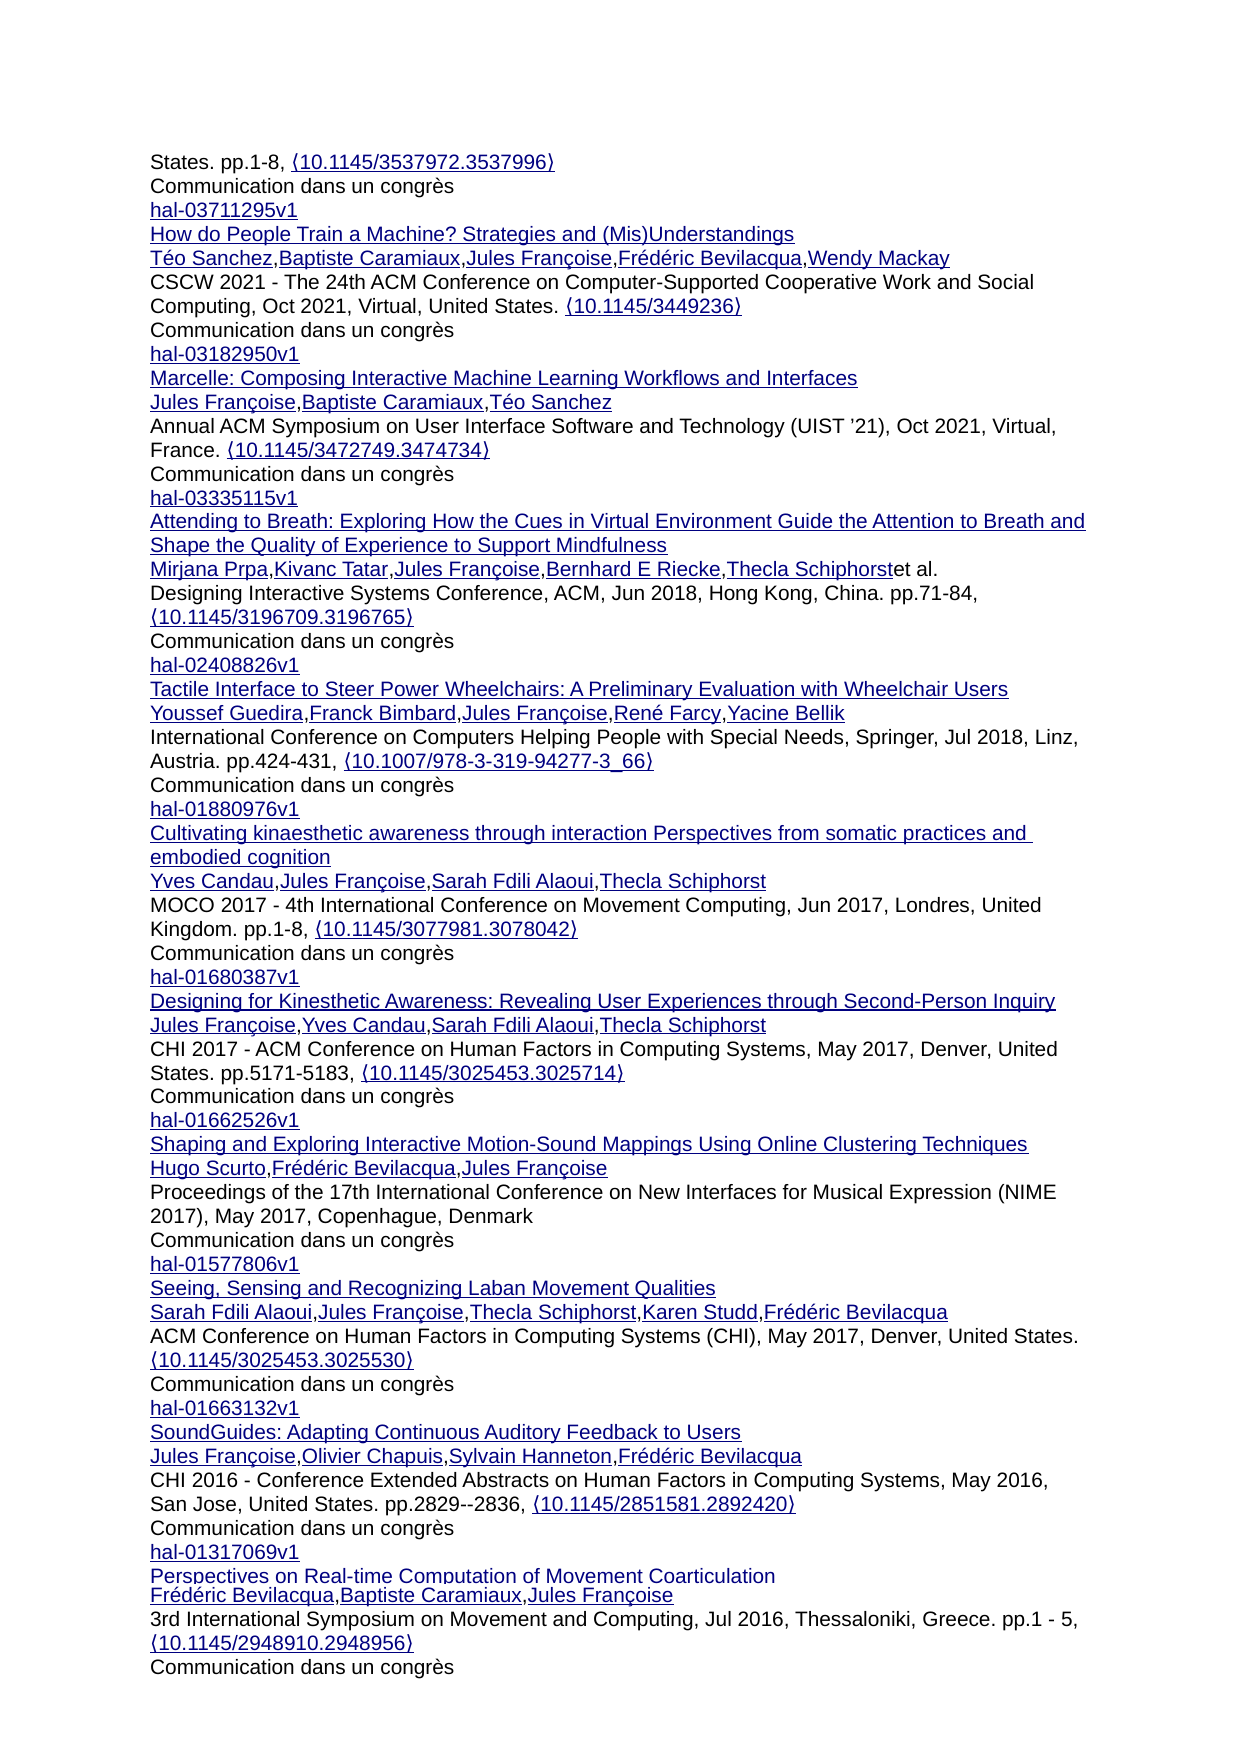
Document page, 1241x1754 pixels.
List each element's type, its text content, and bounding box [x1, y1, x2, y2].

table_cell Attending to Breath: Exploring How the Cues in Virtual Environment Guide the Attention to Breath and Shape the Quality of Experience to Support Mindfulness Mirjana Prpa,Kivanc Tatar,Jules Françoise,Bernhard E Riecke,Thecla Schiphorstet al. Designing Interactive Systems Conference, ACM, Jun 2018, Hong Kong, China. pp.71-84, ⟨10.1145/3196709.3196765⟩ Communication dans un congrès hal-02408826v1 [150, 509, 1090, 677]
table_cell Designing for Kinesthetic Awareness: Revealing User Experiences through Second-Person Inquiry Jules Françoise,Yves Candau,Sarah Fdili Alaoui,Thecla Schiphorst CHI 2017 - ACM Conference on Human Factors in Computing Systems, May 2017, Denver, United States. pp.5171-5183, ⟨10.1145/3025453.3025714⟩ Communication dans un congrès hal-01662526v1 [150, 989, 1090, 1132]
table_cell Marcelle: Composing Interactive Machine Learning Workflows and Interfaces Jules Françoise,Baptiste Caramiaux,Téo Sanchez Annual ACM Symposium on User Interface Software and Technology (UIST ’21), Oct 2021, Virtual, France. ⟨10.1145/3472749.3474734⟩ Communication dans un congrès hal-03335115v1 [150, 366, 1090, 509]
table_cell Cultivating kinaesthetic awareness through interaction Perspectives from somatic practices and embodied cognition Yves Candau,Jules Françoise,Sarah Fdili Alaoui,Thecla Schiphorst MOCO 2017 - 4th International Conference on Movement Computing, Jun 2017, Londres, United Kingdom. pp.1-8, ⟨10.1145/3077981.3078042⟩ Communication dans un congrès hal-01680387v1 [150, 821, 1090, 988]
table_cell How do People Train a Machine? Strategies and (Mis)Understandings Téo Sanchez,Baptiste Caramiaux,Jules Françoise,Frédéric Bevilacqua,Wendy Mackay CSCW 2021 - The 24th ACM Conference on Computer-Supported Cooperative Work and Social Computing, Oct 2021, Virtual, United States. ⟨10.1145/3449236⟩ Communication dans un congrès hal-03182950v1 [150, 222, 1090, 366]
table_cell Perspectives on Real-time Computation of Movement Coarticulation Frédéric Bevilacqua,Baptiste Caramiaux,Jules Françoise 3rd International Symposium on Movement and Computing, Jul 2016, Thessaloniki, Greece. pp.1 - 5, ⟨10.1145/2948910.2948956⟩ Communication dans un congrès [150, 1564, 1090, 1679]
table_cell SoundGuides: Adapting Continuous Auditory Feedback to Users Jules Françoise,Olivier Chapuis,Sylvain Hanneton,Frédéric Bevilacqua CHI 2016 - Conference Extended Abstracts on Human Factors in Computing Systems, May 2016, San Jose, United States. pp.2829--2836, ⟨10.1145/2851581.2892420⟩ Communication dans un congrès hal-01317069v1 [150, 1420, 1090, 1563]
table_cell Tactile Interface to Steer Power Wheelchairs: A Preliminary Evaluation with Wheelchair Users Youssef Guedira,Franck Bimbard,Jules Françoise,René Farcy,Yacine Bellik International Conference on Computers Helping People with Special Needs, Springer, Jul 2018, Linz, Austria. pp.424-431, ⟨10.1007/978-3-319-94277-3_66⟩ Communication dans un congrès hal-01880976v1 [150, 677, 1090, 821]
table_cell Seeing, Sensing and Recognizing Laban Movement Qualities Sarah Fdili Alaoui,Jules Françoise,Thecla Schiphorst,Karen Studd,Frédéric Bevilacqua ACM Conference on Human Factors in Computing Systems (CHI), May 2017, Denver, United States. ⟨10.1145/3025453.3025530⟩ Communication dans un congrès hal-01663132v1 [150, 1276, 1090, 1420]
table_cell States. pp.1-8, ⟨10.1145/3537972.3537996⟩ Communication dans un congrès hal-03711295v1 [150, 150, 1090, 222]
table_cell Shaping and Exploring Interactive Motion-Sound Mappings Using Online Clustering Techniques Hugo Scurto,Frédéric Bevilacqua,Jules Françoise Proceedings of the 17th International Conference on New Interfaces for Musical Expression (NIME 2017), May 2017, Copenhague, Denmark Communication dans un congrès hal-01577806v1 [150, 1132, 1090, 1276]
